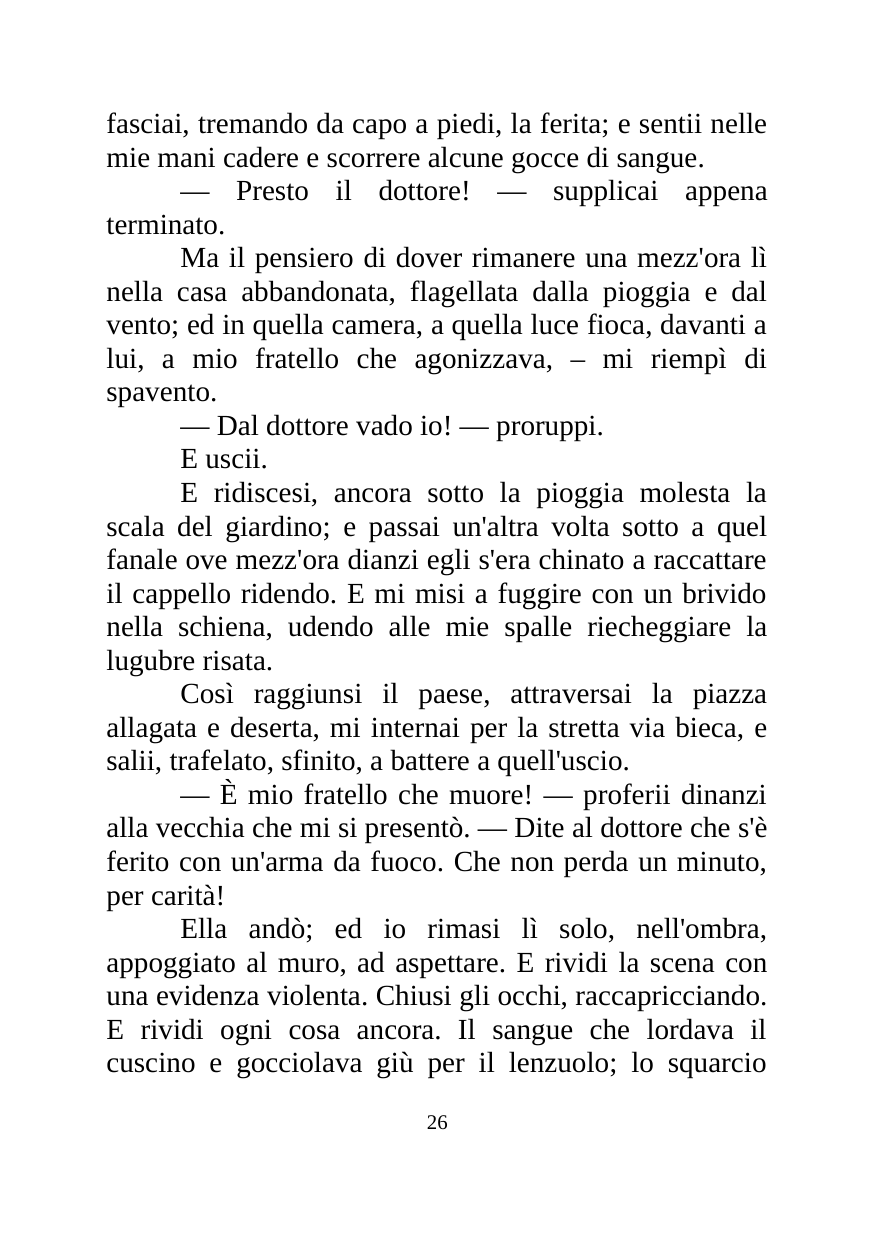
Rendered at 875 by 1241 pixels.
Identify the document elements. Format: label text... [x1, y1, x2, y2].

text E ridiscesi, ancora sotto la pioggia molesta la scala del giardino; e passai un'altra volta sotto a quel fanale ove mezz'ora dianzi egli s'era chinato a raccattare il cappello ridendo. E mi misi a fuggire con un brivido nella schiena, udendo alle mie spalle riecheggiare la lugubre risata. [106, 475, 768, 676]
text E uscii. [106, 442, 768, 475]
text Ma il pensiero di dover rimanere una mezz'ora lì nella casa abbandonata, flagellata dalla pioggia e dal vento; ed in quella camera, a quella luce fioca, davanti a lui, a mio fratello che agonizzava, – mi riempì di spavento. [106, 240, 768, 408]
text — È mio fratello che muore! — proferii dinanzi alla vecchia che mi si presentò. — Dite al dottore che s'è ferito con un'arma da fuoco. Che non perda un minuto, per carità! [106, 777, 768, 911]
text Ella andò; ed io rimasi lì solo, nell'ombra, appoggiato al muro, ad aspettare. E rividi la scena con una evidenza violenta. Chiusi gli occhi, raccapricciando. E rividi ogni cosa ancora. Il sangue che lordava il cuscino e gocciolava giù per il lenzuolo; lo squarcio [106, 911, 768, 1079]
text fasciai, tremando da capo a piedi, la ferita; e sentii nelle mie mani cadere e scorrere alcune gocce di sangue. [106, 106, 768, 173]
text — Dal dottore vado io! — proruppi. [106, 408, 768, 442]
text — Presto il dottore! — supplicai appena terminato. [106, 173, 768, 240]
text Così raggiunsi il paese, attraversai la piazza allagata e deserta, mi internai per la stretta via bieca, e salii, trafelato, sfinito, a battere a quell'uscio. [106, 676, 768, 777]
